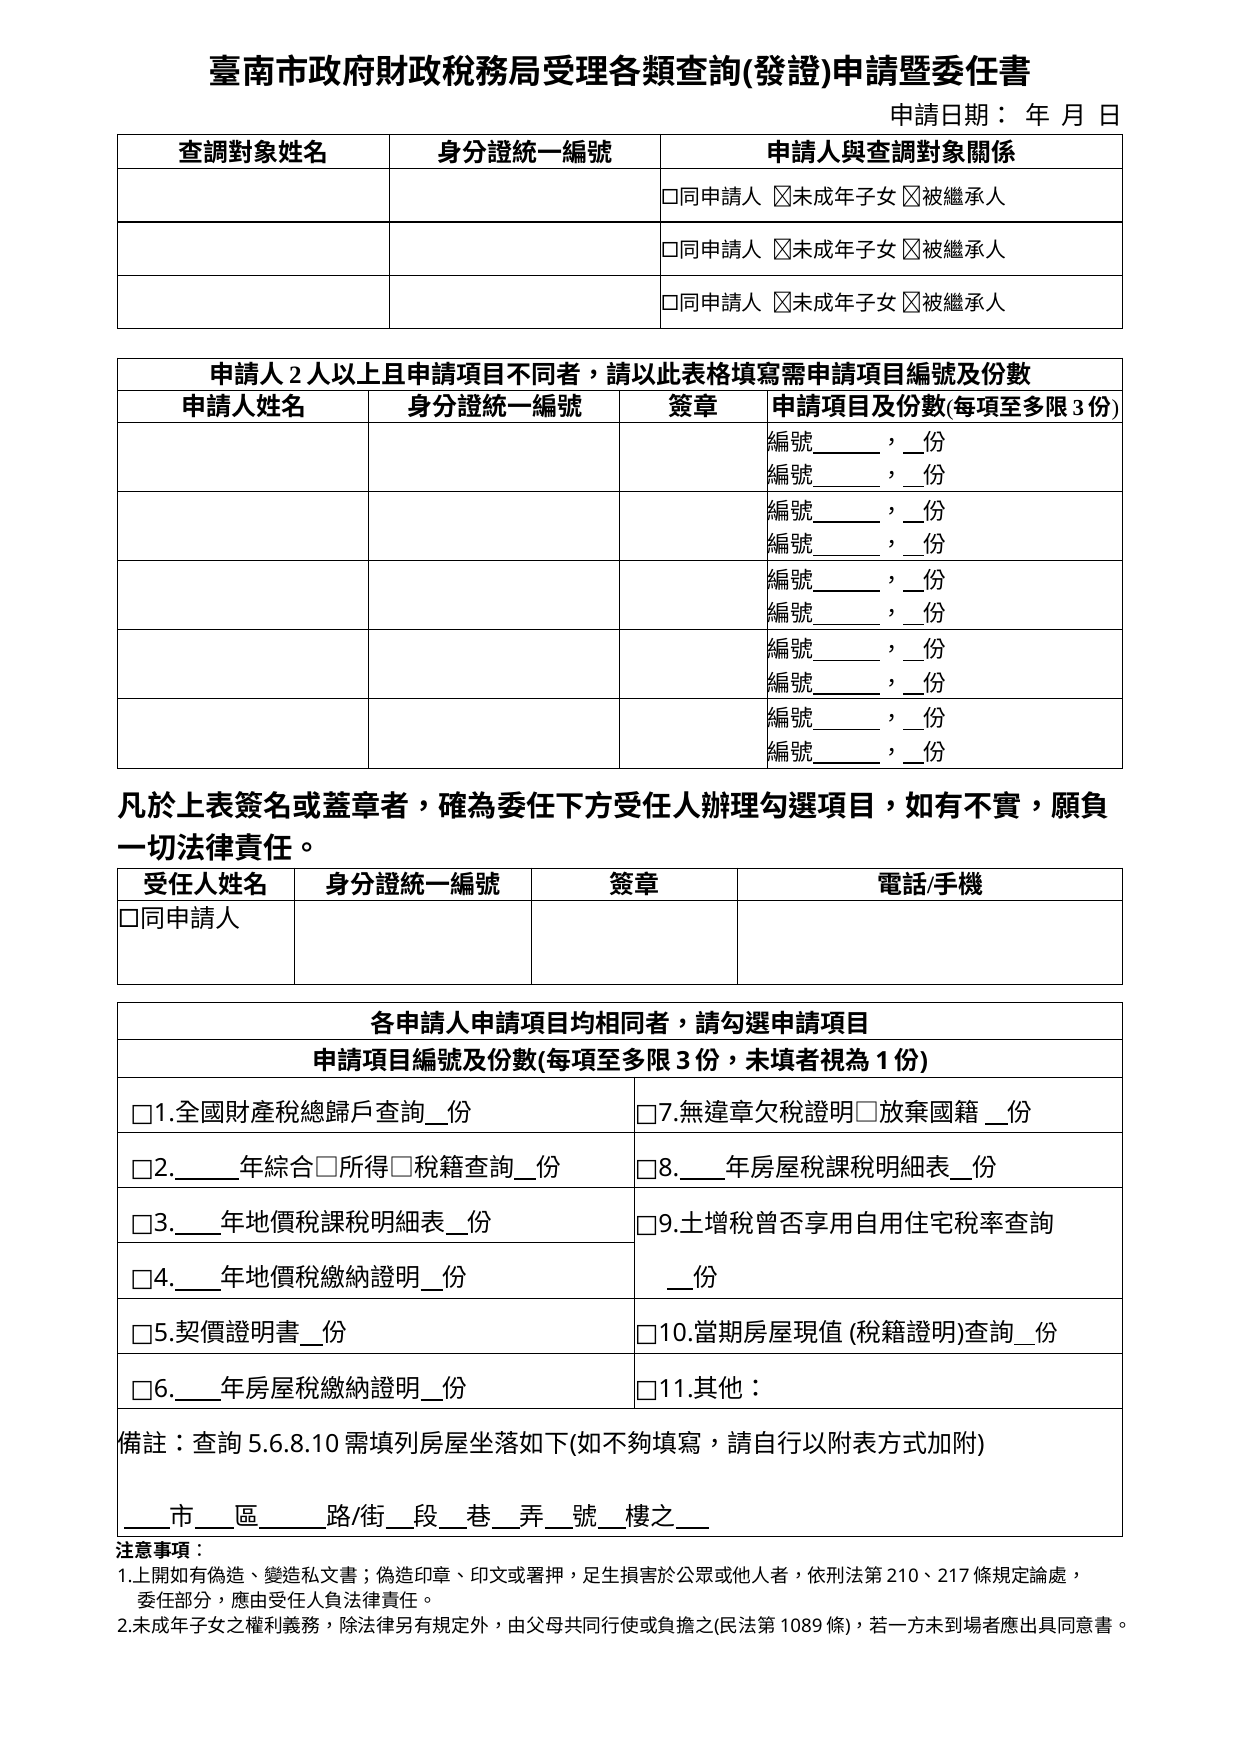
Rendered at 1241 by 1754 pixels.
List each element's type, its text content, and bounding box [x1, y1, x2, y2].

table_cell □1.全國財產稅總歸戶查詢 份 [118, 1078, 634, 1132]
table_cell 電話/手機 [738, 869, 1122, 900]
table_cell [620, 630, 767, 698]
table_cell 身分證統一編號 [390, 135, 660, 168]
table_cell [118, 423, 368, 491]
table_cell 身分證統一編號 [369, 391, 619, 422]
table_cell 申請項目編號及份數(每項至多限3份，未填者視為1份) [118, 1040, 1122, 1077]
table_cell [390, 276, 660, 328]
table_cell □4. 年地價稅繳納證明 份 [118, 1243, 634, 1297]
table_cell [118, 276, 389, 328]
table_cell [118, 329, 1122, 357]
table_cell □6. 年房屋稅繳納證明 份 [118, 1354, 634, 1408]
table_cell 查調對象姓名 [118, 135, 389, 168]
table_cell 備註：查詢5.6.8.10需填列房屋坐落如下(如不夠填寫，請自行以附表方式加附) [118, 1409, 1122, 1463]
table_cell [390, 223, 660, 274]
table_cell [620, 699, 767, 767]
table_cell [369, 561, 619, 629]
table_cell 申請人2人以上且申請項目不同者，請以此表格填寫需申請項目編號及份數 [118, 359, 1122, 390]
table_cell 同申請人 未成年子女 被繼承人 [661, 223, 1122, 274]
table_cell 同申請人 [118, 901, 294, 984]
table_cell [118, 630, 368, 698]
table_cell 各申請人申請項目均相同者，請勾選申請項目 [118, 1003, 1122, 1039]
table_cell □2. 年綜合□所得□稅籍查詢 份 [118, 1133, 634, 1187]
table_cell [118, 985, 1122, 1002]
table_cell [118, 699, 368, 767]
table_cell 同申請人 未成年子女 被繼承人 [661, 276, 1122, 328]
text 1.上開如有偽造、變造私文書；偽造印章、印文或署押，足生損害於公眾或他人者，依刑法第210、217條規定論處，委任部分，應由受任人負法律責任。 [117, 1562, 1100, 1612]
table_cell 同申請人 未成年子女 被繼承人 [661, 169, 1122, 221]
table_cell 申請項目及份數(每項至多限3份) [768, 391, 1122, 422]
table_cell [118, 223, 389, 274]
table_cell [369, 423, 619, 491]
text 2.未成年子女之權利義務，除法律另有規定外，由父母共同行使或負擔之(民法第1089條)，若一方未到場者應出具同意書。 [117, 1612, 1122, 1637]
table_cell [118, 492, 368, 560]
table_cell □11.其他： [635, 1354, 1122, 1408]
table_cell □10.當期房屋現值 (稅籍證明)查詢 份 [635, 1299, 1122, 1353]
table_cell 簽章 [620, 391, 767, 422]
table_cell [369, 699, 619, 767]
table_cell 編號 ， 份 編號 ， 份 [768, 492, 1122, 560]
table_cell 申請日期： 年 月 日 [118, 93, 1122, 134]
table_header 臺南市政府財政稅務局受理各類查詢(發證)申請暨委任書 [118, 44, 1122, 93]
table_cell 申請人與查調對象關係 [661, 135, 1122, 168]
table_cell 編號 ， 份 編號 ， 份 [768, 423, 1122, 491]
table_cell [118, 561, 368, 629]
table_cell □7.無違章欠稅證明□放棄國籍 份 [635, 1078, 1122, 1132]
table_cell [390, 169, 660, 221]
table_cell [532, 901, 737, 984]
table_cell [620, 492, 767, 560]
table_cell [738, 901, 1122, 984]
table_cell □8. 年房屋稅課稅明細表 份 [635, 1133, 1122, 1187]
table_cell 編號 ， 份 編號 ， 份 [768, 630, 1122, 698]
table_cell [118, 169, 389, 221]
table_cell □5.契價證明書 份 [118, 1299, 634, 1353]
text 注意事項： [115, 1537, 1122, 1562]
table_cell 編號 ， 份 編號 ， 份 [768, 561, 1122, 629]
table_cell [369, 630, 619, 698]
table_cell [620, 561, 767, 629]
table_cell 受任人姓名 [118, 869, 294, 900]
table_cell [620, 423, 767, 491]
table_cell 凡於上表簽名或蓋章者，確為委任下方受任人辦理勾選項目，如有不實，願負一切法律責任。 [118, 769, 1122, 867]
table_cell 申請人姓名 [118, 391, 368, 422]
table_cell [369, 492, 619, 560]
table_cell 身分證統一編號 [295, 869, 531, 900]
table_cell 編號 ， 份 編號 ， 份 [768, 699, 1122, 767]
table_cell □3. 年地價稅課稅明細表 份 [118, 1188, 634, 1242]
table_cell □9.土增稅曾否享用自用住宅稅率查詢 份 [635, 1188, 1122, 1297]
table_cell 市 區 路/街 段 巷 弄 號 樓之 [118, 1463, 1122, 1536]
table_cell 簽章 [532, 869, 737, 900]
table_cell [295, 901, 531, 984]
